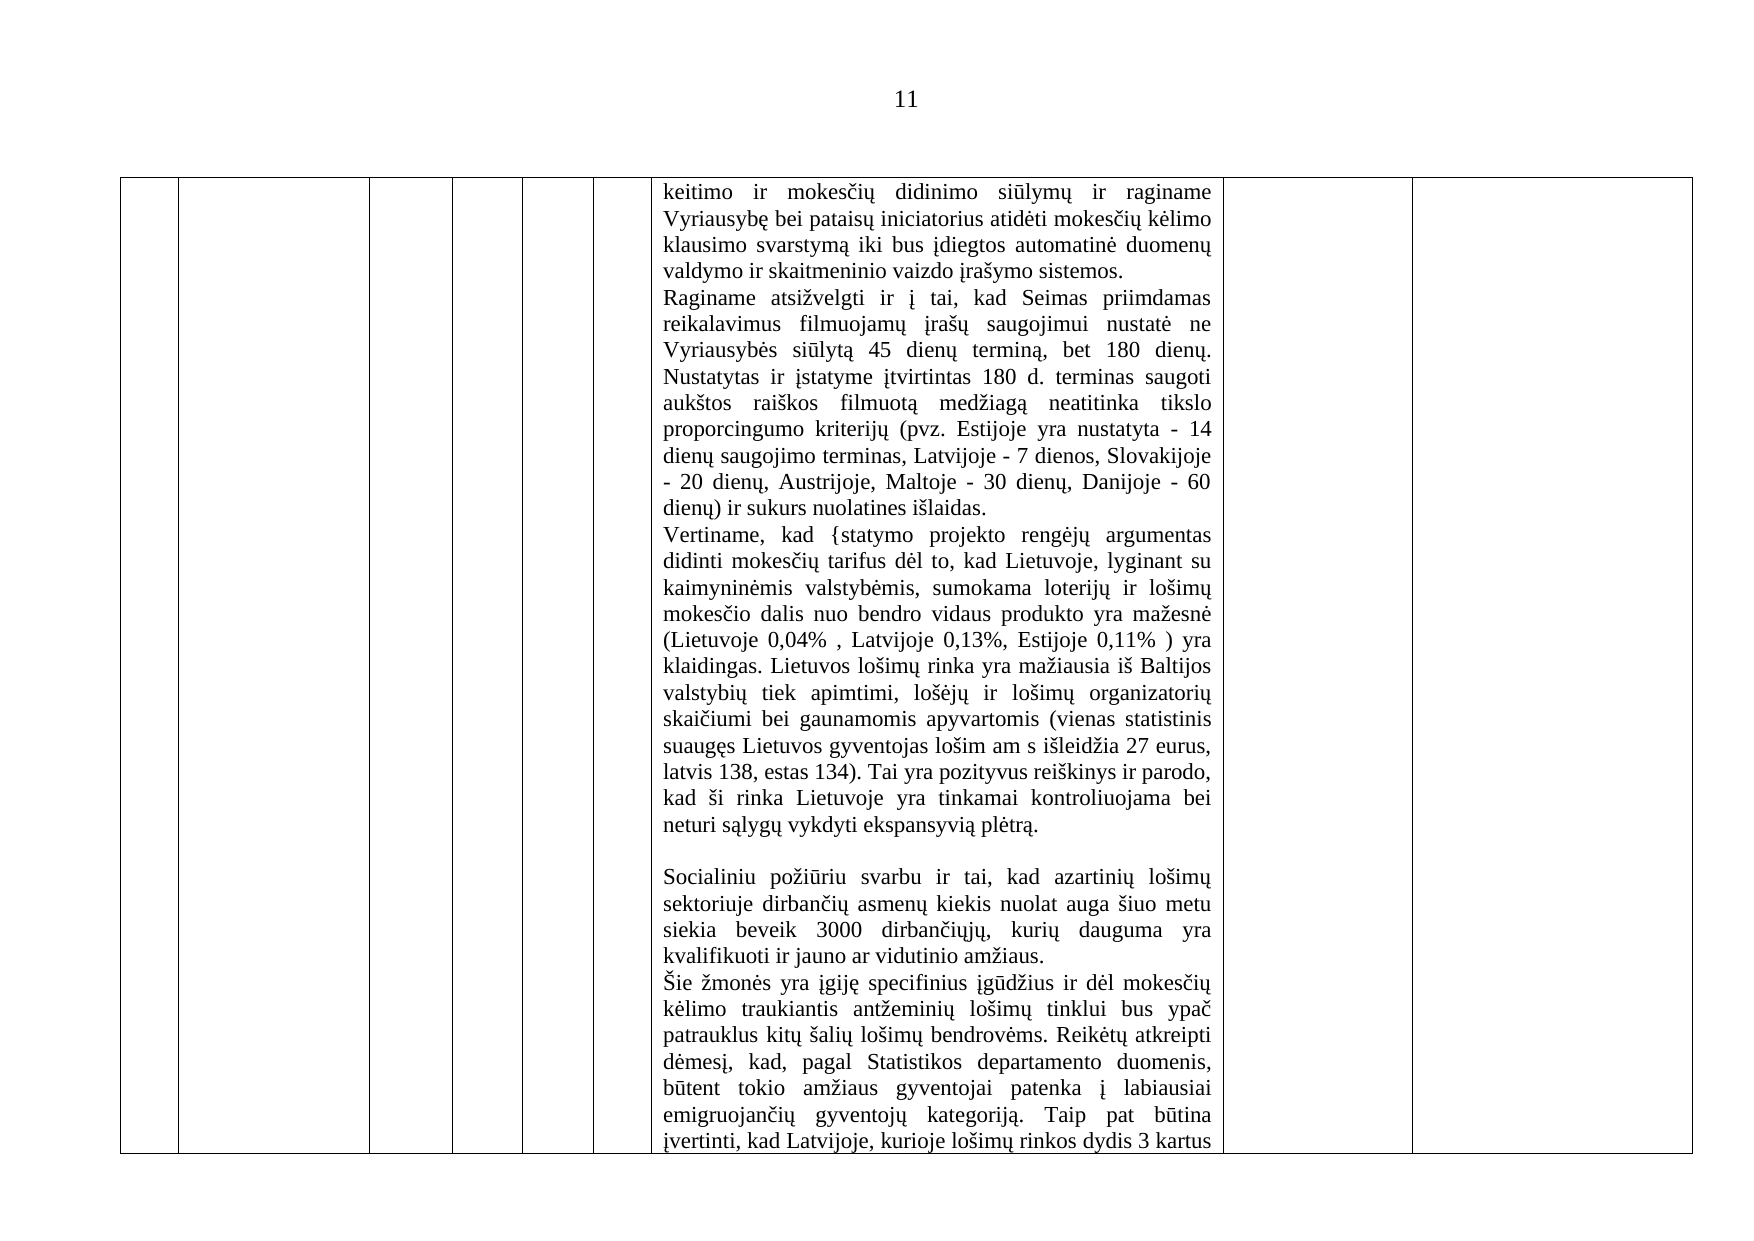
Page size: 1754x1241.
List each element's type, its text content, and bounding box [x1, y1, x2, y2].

table_cell [370, 178, 452, 1153]
table_cell keitimo ir mokesčių didinimo siūlymų ir raginame Vyriausybę bei pataisų iniciatorius atidėti mokesčių kėlimo klausimo svarstymą iki bus įdiegtos automatinė duomenų valdymo ir skaitmeninio vaizdo įrašymo sistemos. Raginame atsižvelgti ir į tai, kad Seimas priimdamas reikalavimus filmuojamų įrašų saugojimui nustatė ne Vyriausybės siūlytą 45 dienų terminą, bet 180 dienų. Nustatytas ir įstatyme įtvirtintas 180 d. terminas saugoti aukštos raiškos filmuotą medžiagą neatitinka tikslo proporcingumo kriterijų (pvz. Estijoje yra nustatyta - 14 dienų saugojimo terminas, Latvijoje - 7 dienos, Slovakijoje - 20 dienų, Austrijoje, Maltoje - 30 dienų, Danijoje - 60 dienų) ir sukurs nuolatines išlaidas. Vertiname, kad {statymo projekto rengėjų argumentas didinti mokesčių tarifus dėl to, kad Lietuvoje, lyginant su kaimyninėmis valstybėmis, sumokama loterijų ir lošimų mokesčio dalis nuo bendro vidaus produkto yra mažesnė (Lietuvoje 0,04% , Latvijoje 0,13%, Estijoje 0,11% ) yra klaidingas. Lietuvos lošimų rinka yra mažiausia iš Baltijos valstybių tiek apimtimi, lošėjų ir lošimų organizatorių skaičiumi bei gaunamomis apyvartomis (vienas statistinis suaugęs Lietuvos gyventojas lošim am s išleidžia 27 eurus, latvis 138, estas 134). Tai yra pozityvus reiškinys ir parodo, kad ši rinka Lietuvoje yra tinkamai kontroliuojama bei neturi sąlygų vykdyti ekspansyvią plėtrą. Socialiniu požiūriu svarbu ir tai, kad azartinių lošimų sektoriuje dirbančių asmenų kiekis nuolat auga šiuo metu siekia beveik 3000 dirbančiųjų, kurių dauguma yra kvalifikuoti ir jauno ar vidutinio amžiaus. Šie žmonės yra įgiję specifinius įgūdžius ir dėl mokesčių kėlimo traukiantis antžeminių lošimų tinklui bus ypač patrauklus kitų šalių lošimų bendrovėms. Reikėtų atkreipti dėmesį, kad, pagal Statistikos departamento duomenis, būtent tokio amžiaus gyventojai patenka į labiausiai emigruojančių gyventojų kategoriją. Taip pat būtina įvertinti, kad Latvijoje, kurioje lošimų rinkos dydis 3 kartus [652, 178, 1223, 1153]
table_cell [594, 178, 651, 1153]
table_cell [121, 178, 178, 1153]
table_cell [453, 178, 522, 1153]
table_cell [1413, 178, 1692, 1153]
table_cell [523, 178, 593, 1153]
table_cell [1224, 178, 1412, 1153]
table_cell [179, 178, 369, 1153]
